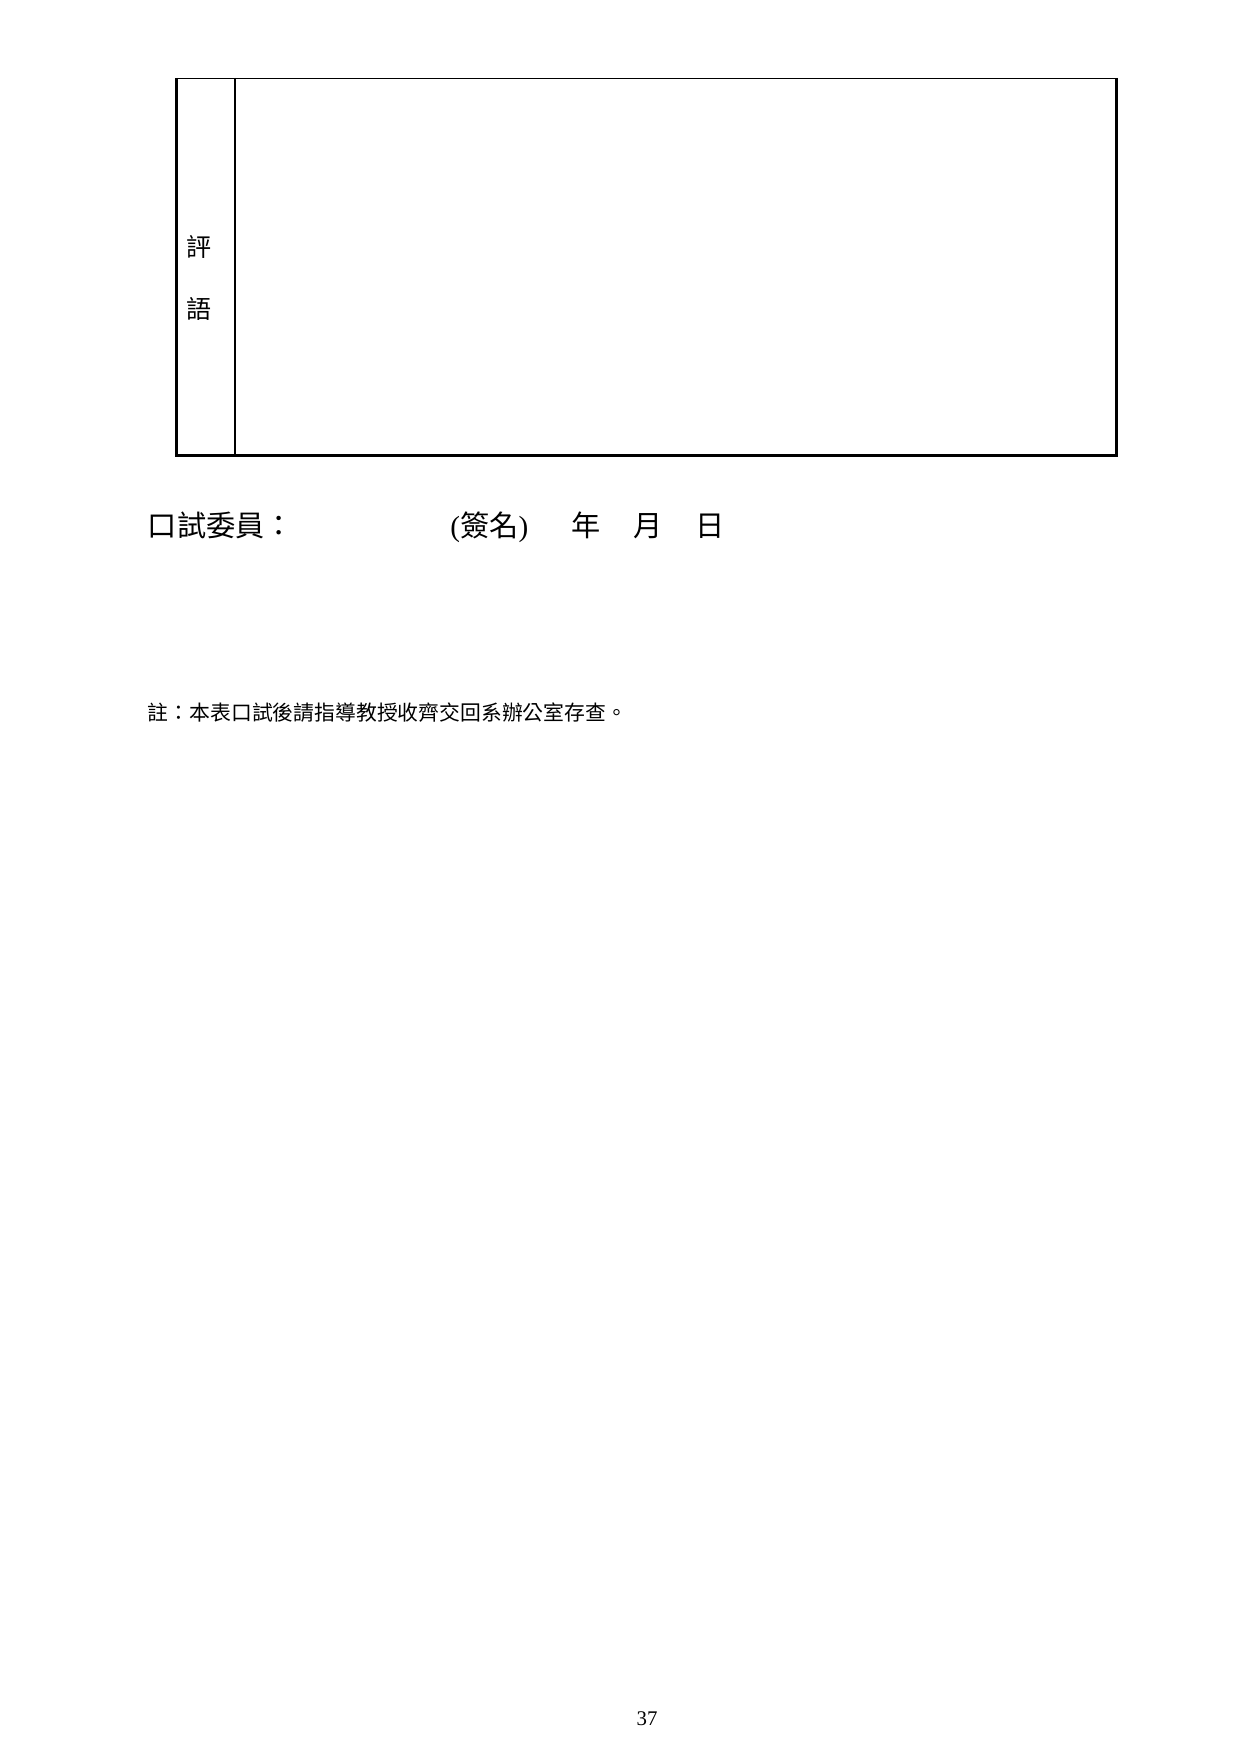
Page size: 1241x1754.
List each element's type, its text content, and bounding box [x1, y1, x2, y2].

text 口試委員： (簽名) 年 月 日 [148, 482, 1146, 544]
table_cell 評 語 [178, 79, 234, 454]
text 註：本表口試後請指導教授收齊交回系辦公室存查。 [148, 669, 1146, 732]
table_cell [236, 79, 1115, 454]
